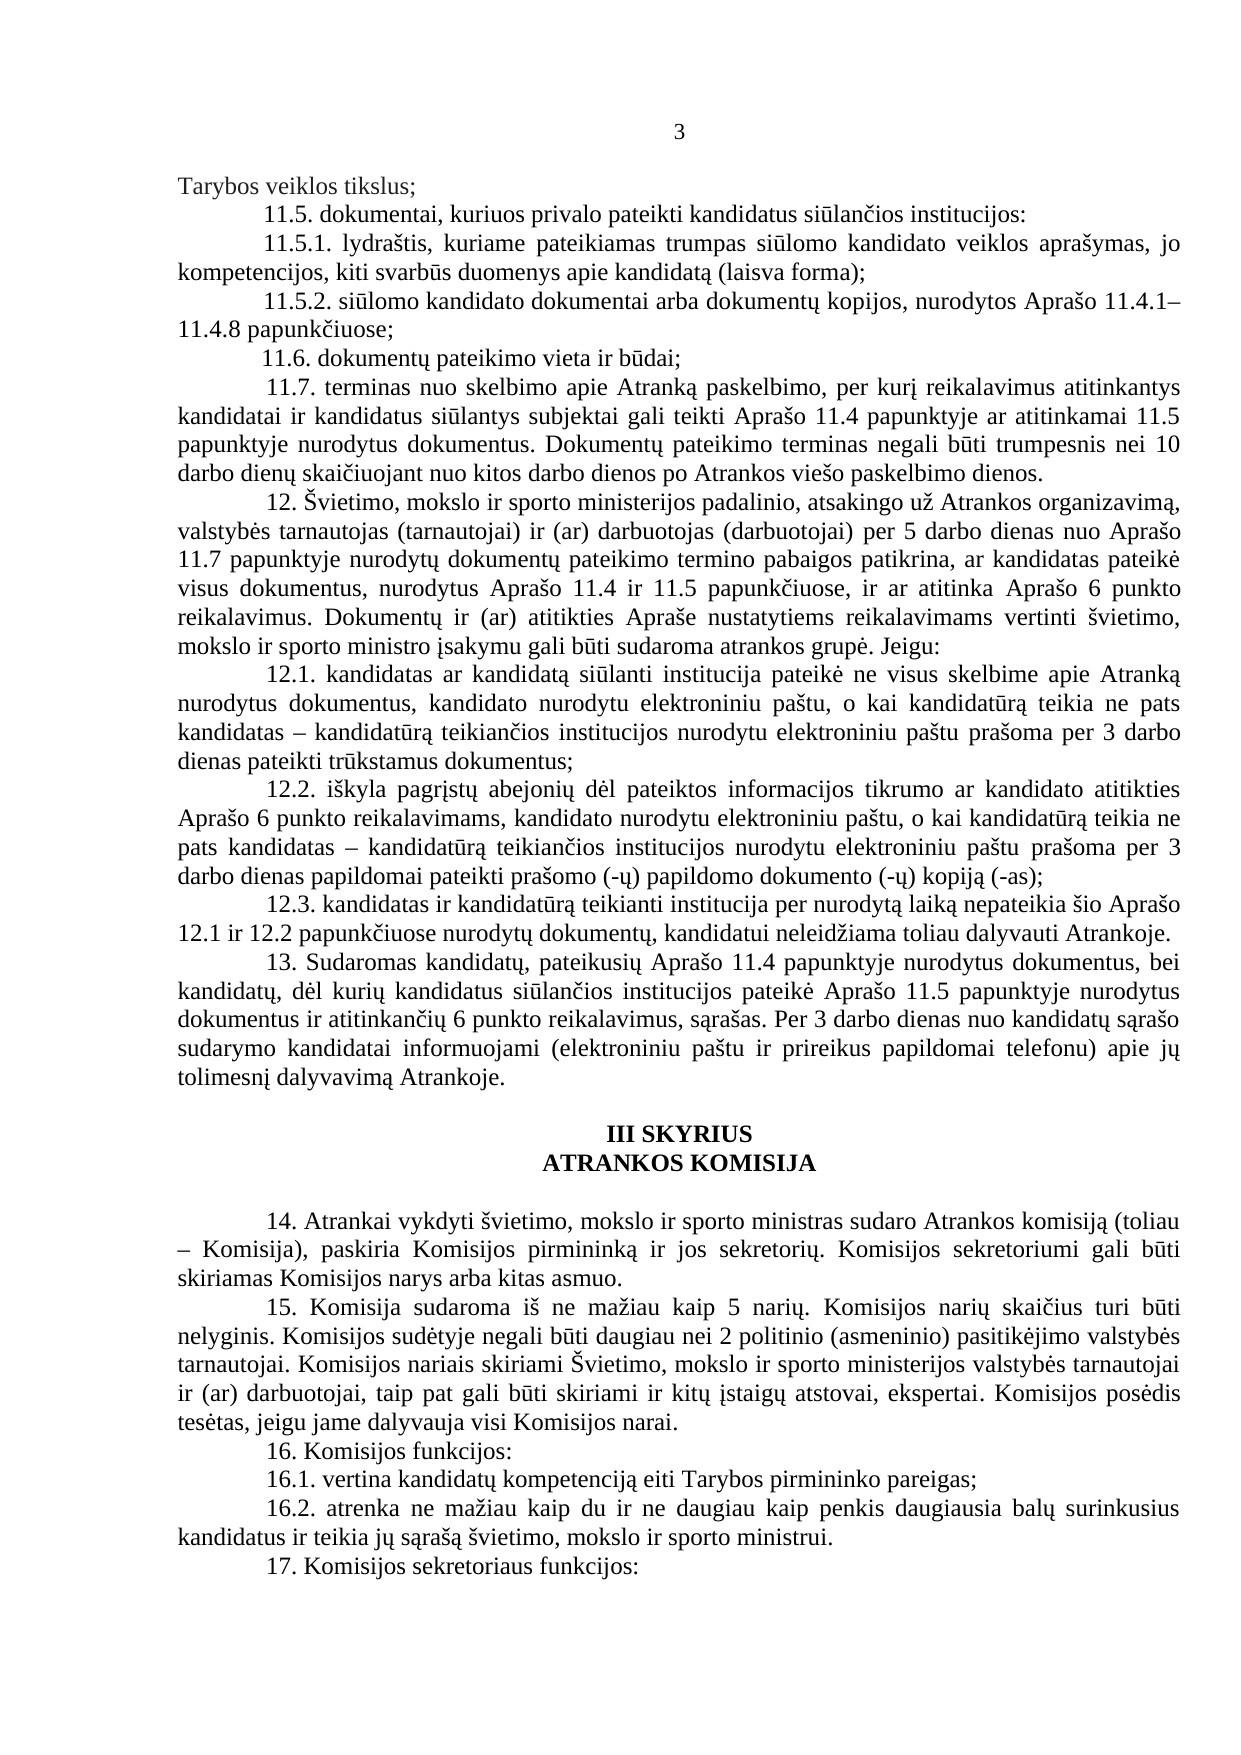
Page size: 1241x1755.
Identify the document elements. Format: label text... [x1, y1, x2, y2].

text 11.5.1. lydraštis, kuriame pateikiamas trumpas siūlomo kandidato veiklos aprašymas, jo kompetencijos, kiti svarbūs duomenys apie kandidatą (laisva forma); [177, 228, 1181, 286]
text 12.1. kandidatas ar kandidatą siūlanti institucija pateikė ne visus skelbime apie Atranką nurodytus dokumentus, kandidato nurodytu elektroniniu paštu, o kai kandidatūrą teikia ne pats kandidatas – kandidatūrą teikiančios institucijos nurodytu elektroniniu paštu prašoma per 3 darbo dienas pateikti trūkstamus dokumentus; [177, 659, 1181, 774]
text III SKYRIUS [177, 1119, 1181, 1148]
text 11.5.2. siūlomo kandidato dokumentai arba dokumentų kopijos, nurodytos Aprašo 11.4.1–11.4.8 papunkčiuose; [177, 286, 1181, 343]
text 16.2. atrenka ne mažiau kaip du ir ne daugiau kaip penkis daugiausia balų surinkusius kandidatus ir teikia jų sąrašą švietimo, mokslo ir sporto ministrui. [177, 1493, 1181, 1551]
text 16. Komisijos funkcijos: [177, 1436, 1181, 1464]
text 17. Komisijos sekretoriaus funkcijos: [177, 1551, 1181, 1579]
text 16.1. vertina kandidatų kompetenciją eiti Tarybos pirmininko pareigas; [177, 1464, 1181, 1493]
text 12. Švietimo, mokslo ir sporto ministerijos padalinio, atsakingo už Atrankos organizavimą, valstybės tarnautojas (tarnautojai) ir (ar) darbuotojas (darbuotojai) per 5 darbo dienas nuo Aprašo 11.7 papunktyje nurodytų dokumentų pateikimo termino pabaigos patikrina, ar kandidatas pateikė visus dokumentus, nurodytus Aprašo 11.4 ir 11.5 papunkčiuose, ir ar atitinka Aprašo 6 punkto reikalavimus. Dokumentų ir (ar) atitikties Apraše nustatytiems reikalavimams vertinti švietimo, mokslo ir sporto ministro įsakymu gali būti sudaroma atrankos grupė. Jeigu: [177, 487, 1181, 659]
text 13. Sudaromas kandidatų, pateikusių Aprašo 11.4 papunktyje nurodytus dokumentus, bei kandidatų, dėl kurių kandidatus siūlančios institucijos pateikė Aprašo 11.5 papunktyje nurodytus dokumentus ir atitinkančių 6 punkto reikalavimus, sąrašas. Per 3 darbo dienas nuo kandidatų sąrašo sudarymo kandidatai informuojami (elektroniniu paštu ir prireikus papildomai telefonu) apie jų tolimesnį dalyvavimą Atrankoje. [177, 947, 1181, 1091]
text 15. Komisija sudaroma iš ne mažiau kaip 5 narių. Komisijos narių skaičius turi būti nelyginis. Komisijos sudėtyje negali būti daugiau nei 2 politinio (asmeninio) pasitikėjimo valstybės tarnautojai. Komisijos nariais skiriami Švietimo, mokslo ir sporto ministerijos valstybės tarnautojai ir (ar) darbuotojai, taip pat gali būti skiriami ir kitų įstaigų atstovai, ekspertai. Komisijos posėdis tesėtas, jeigu jame dalyvauja visi Komisijos narai. [177, 1292, 1181, 1436]
text 11.7. terminas nuo skelbimo apie Atranką paskelbimo, per kurį reikalavimus atitinkantys kandidatai ir kandidatus siūlantys subjektai gali teikti Aprašo 11.4 papunktyje ar atitinkamai 11.5 papunktyje nurodytus dokumentus. Dokumentų pateikimo terminas negali būti trumpesnis nei 10 darbo dienų skaičiuojant nuo kitos darbo dienos po Atrankos viešo paskelbimo dienos. [177, 372, 1181, 487]
text 11.5. dokumentai, kuriuos privalo pateikti kandidatus siūlančios institucijos: [177, 199, 1181, 228]
text 12.3. kandidatas ir kandidatūrą teikianti institucija per nurodytą laiką nepateikia šio Aprašo 12.1 ir 12.2 papunkčiuose nurodytų dokumentų, kandidatui neleidžiama toliau dalyvauti Atrankoje. [177, 889, 1181, 947]
text ATRANKOS KOMISIJA [177, 1148, 1181, 1177]
text 11.6. dokumentų pateikimo vieta ir būdai; [177, 343, 1181, 372]
text 14. Atrankai vykdyti švietimo, mokslo ir sporto ministras sudaro Atrankos komisiją (toliau – Komisija), paskiria Komisijos pirmininką ir jos sekretorių. Komisijos sekretoriumi gali būti skiriamas Komisijos narys arba kitas asmuo. [177, 1206, 1181, 1292]
text 12.2. iškyla pagrįstų abejonių dėl pateiktos informacijos tikrumo ar kandidato atitikties Aprašo 6 punkto reikalavimams, kandidato nurodytu elektroniniu paštu, o kai kandidatūrą teikia ne pats kandidatas – kandidatūrą teikiančios institucijos nurodytu elektroniniu paštu prašoma per 3 darbo dienas papildomai pateikti prašomo (-ų) papildomo dokumento (-ų) kopiją (-as); [177, 774, 1181, 889]
text Tarybos veiklos tikslus; [177, 171, 1181, 199]
